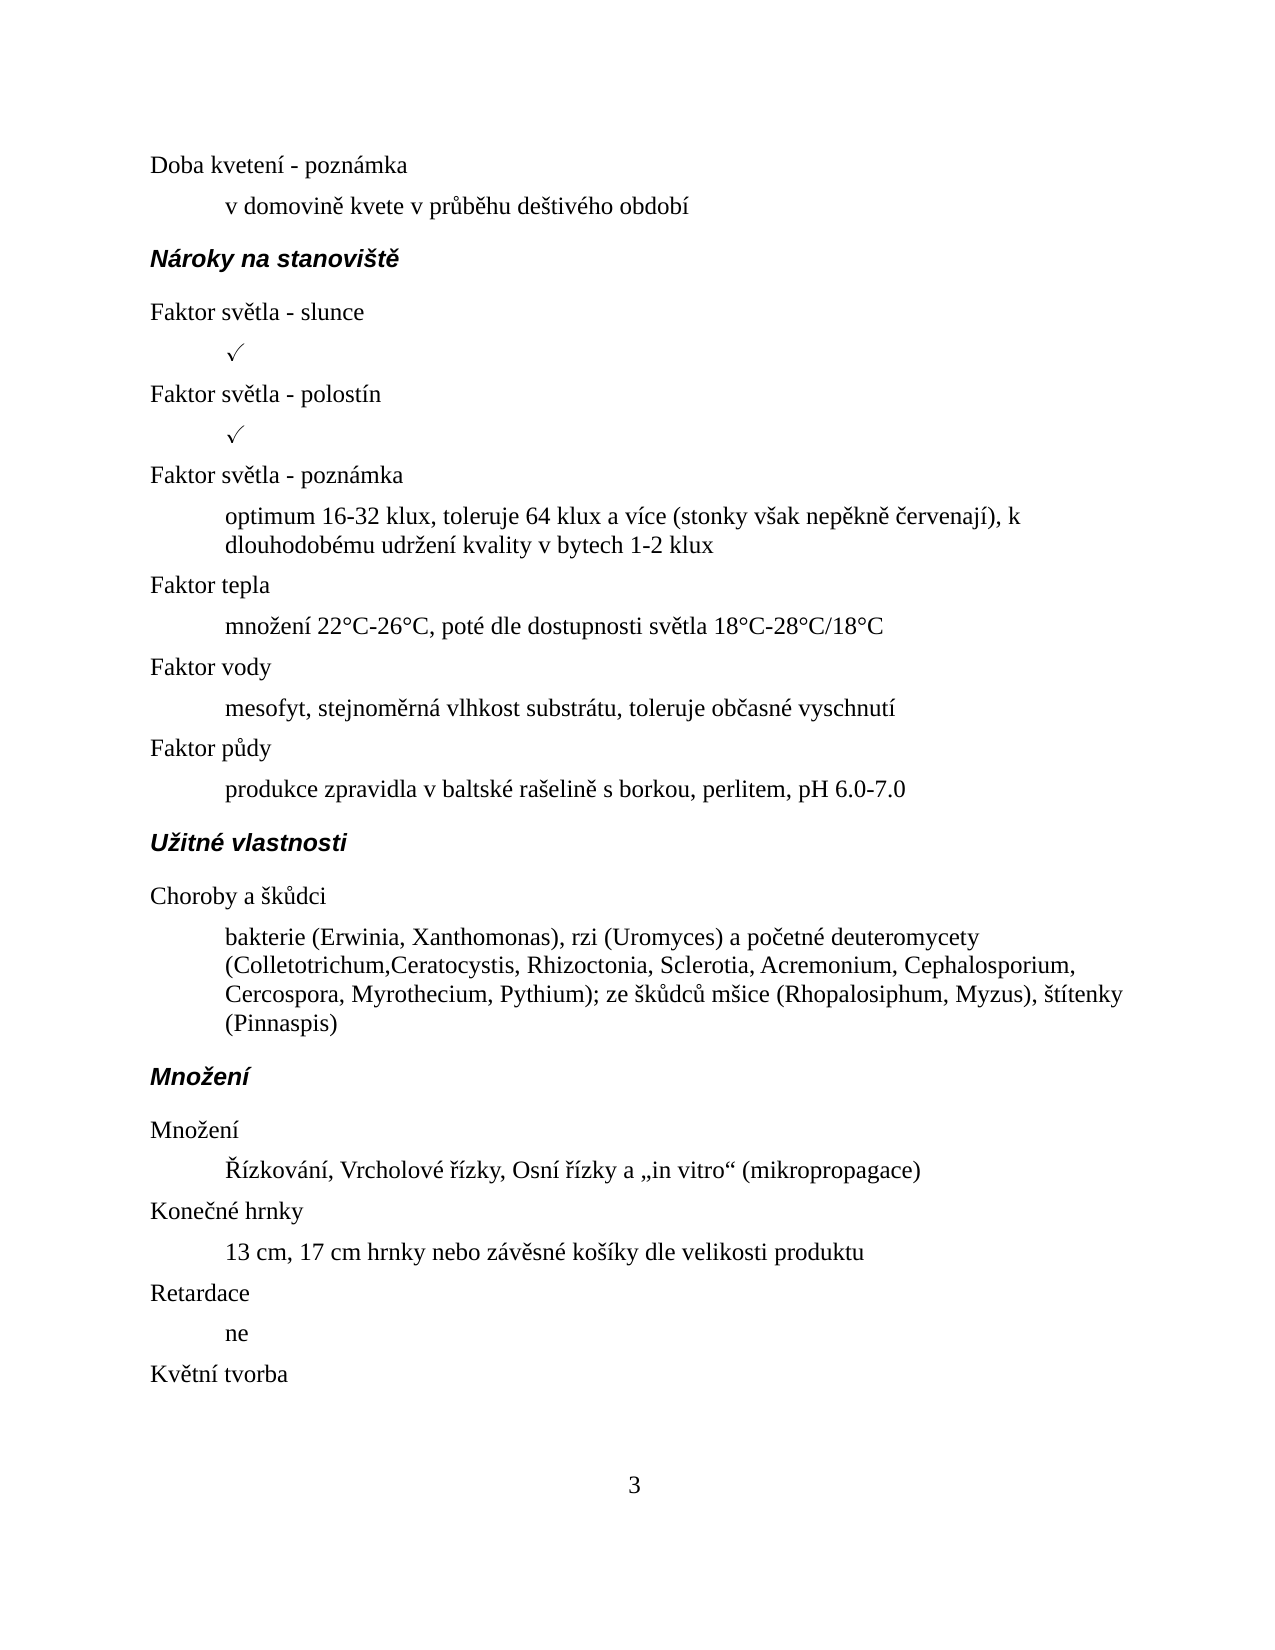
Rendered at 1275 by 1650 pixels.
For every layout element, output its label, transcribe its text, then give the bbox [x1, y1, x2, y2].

text Řízkování, Vrcholové řízky, Osní řízky a „in vitro“ (mikropropagace) [225, 1156, 1125, 1184]
text ✓ [225, 338, 1125, 367]
subtitle Nároky na stanoviště [150, 244, 1125, 273]
text Faktor světla - poznámka [150, 460, 1125, 489]
text Doba kvetení - poznámka [150, 150, 1125, 179]
text množení 22°C-26°C, poté dle dostupnosti světla 18°C-28°C/18°C [225, 611, 1125, 640]
text Faktor světla - slunce [150, 297, 1125, 326]
text Faktor půdy [150, 733, 1125, 762]
text Konečné hrnky [150, 1196, 1125, 1225]
subtitle Užitné vlastnosti [150, 828, 1125, 857]
text Faktor vody [150, 652, 1125, 681]
text ne [225, 1318, 1125, 1347]
text optimum 16-32 klux, toleruje 64 klux a více (stonky však nepěkně červenají), k dlouhodobému udržení kvality v bytech 1-2 klux [225, 501, 1125, 559]
text mesofyt, stejnoměrná vlhkost substrátu, toleruje občasné vyschnutí [225, 693, 1125, 722]
text Faktor světla - polostín [150, 379, 1125, 408]
text Faktor tepla [150, 571, 1125, 599]
text bakterie (Erwinia, Xanthomonas), rzi (Uromyces) a početné deuteromycety (Colletotrichum,Ceratocystis, Rhizoctonia, Sclerotia, Acremonium, Cephalosporium, Cercospora, Myrothecium, Pythium); ze škůdců mšice (Rhopalosiphum, Myzus), štítenky (Pinnaspis) [225, 922, 1125, 1037]
text ✓ [225, 420, 1125, 448]
text Choroby a škůdci [150, 881, 1125, 910]
text Retardace [150, 1278, 1125, 1306]
subtitle Množení [150, 1062, 1125, 1090]
text Množení [150, 1115, 1125, 1143]
text v domovině kvete v průběhu deštivého období [225, 191, 1125, 219]
text produkce zpravidla v baltské rašelině s borkou, perlitem, pH 6.0-7.0 [225, 774, 1125, 803]
text 13 cm, 17 cm hrnky nebo závěsné košíky dle velikosti produktu [225, 1237, 1125, 1266]
text Květní tvorba [150, 1359, 1125, 1388]
